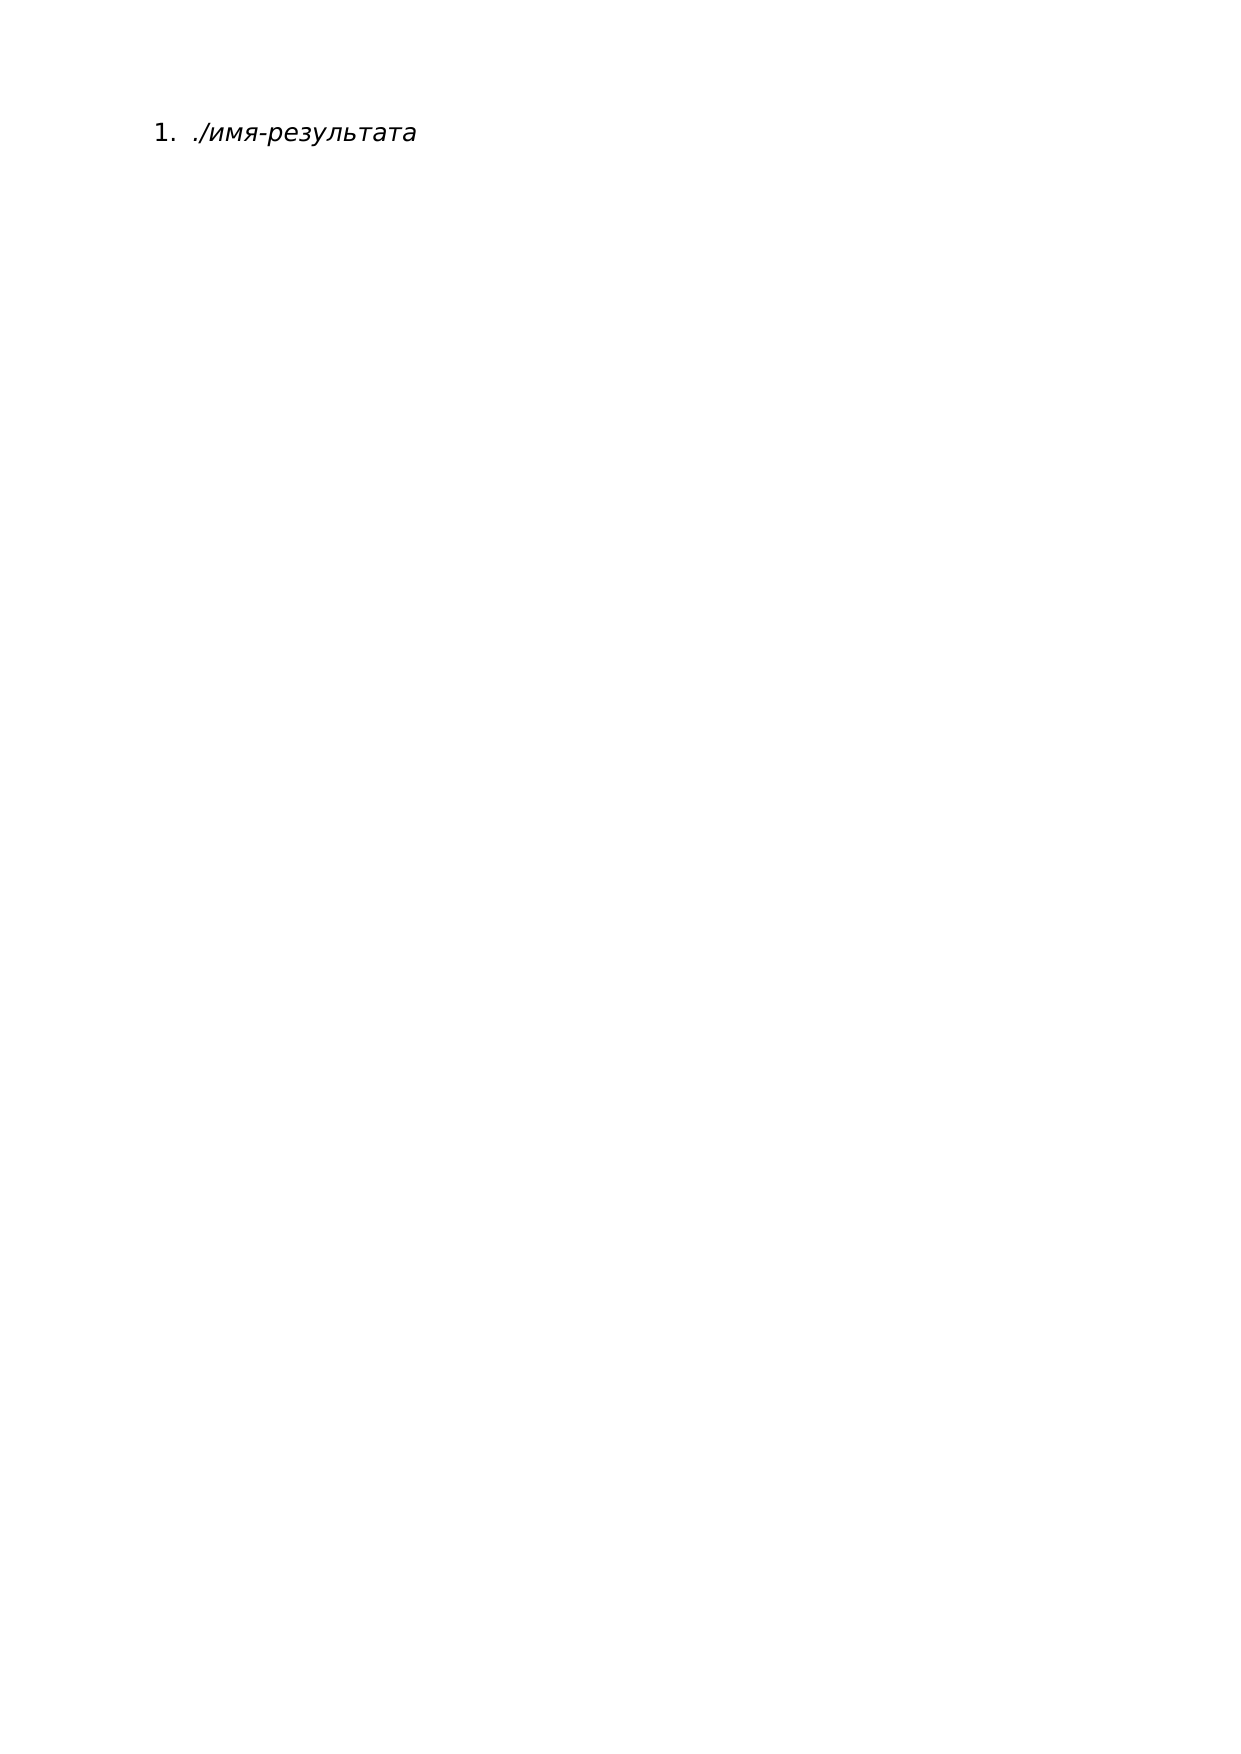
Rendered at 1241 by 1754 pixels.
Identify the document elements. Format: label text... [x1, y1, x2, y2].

list ./имя-результата [177, 118, 1122, 147]
